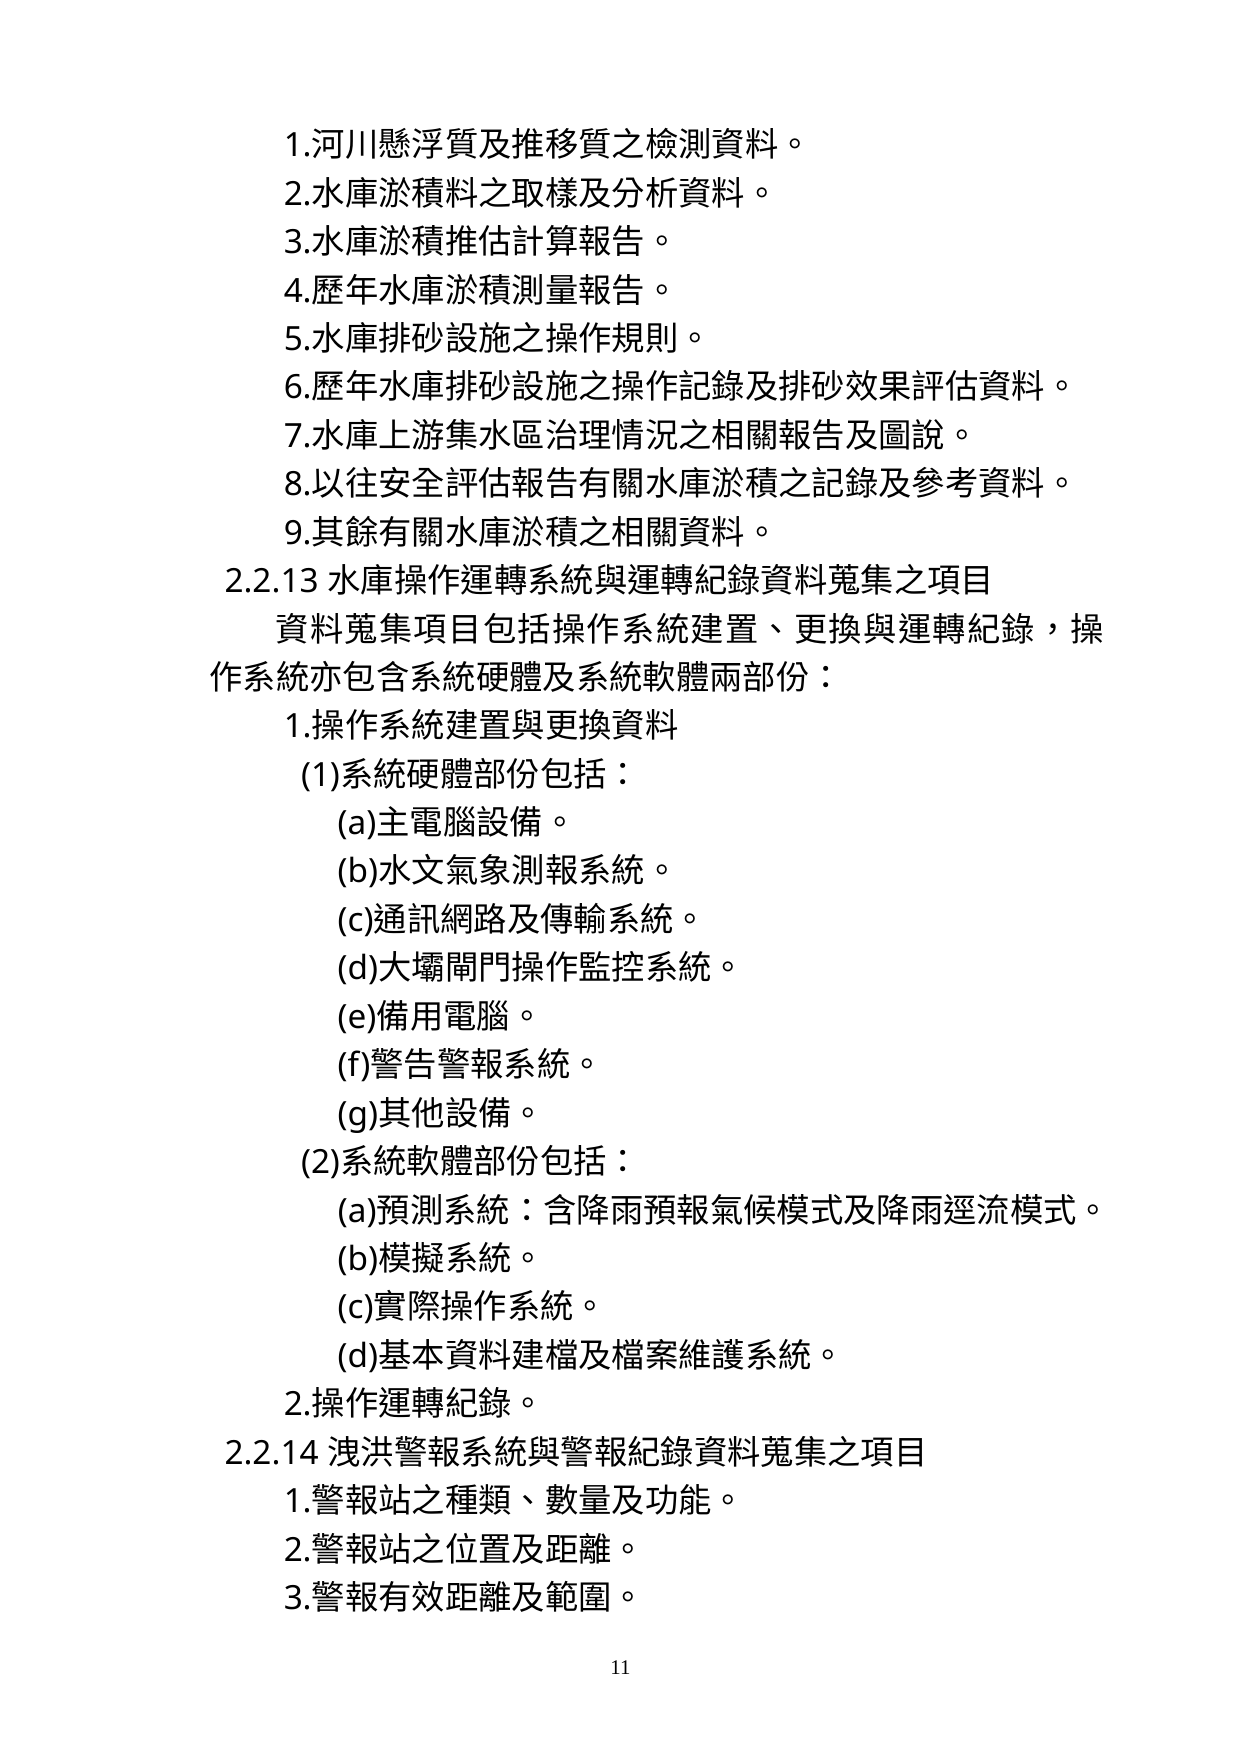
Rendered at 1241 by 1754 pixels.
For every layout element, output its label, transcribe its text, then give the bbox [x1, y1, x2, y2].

text 2.2.13 水庫操作運轉系統與運轉紀錄資料蒐集之項目 [209, 554, 1104, 602]
text 9.其餘有關水庫淤積之相關資料。 [283, 506, 1104, 554]
text 1.操作系統建置與更換資料 [283, 699, 1104, 747]
text (e)備用電腦。 [283, 989, 1104, 1038]
text 2.2.14 洩洪警報系統與警報紀錄資料蒐集之項目 [209, 1426, 1104, 1474]
text 資料蒐集項目包括操作系統建置、更換與運轉紀錄，操作系統亦包含系統硬體及系統軟體兩部份： [209, 602, 1104, 699]
text 5.水庫排砂設施之操作規則。 [283, 312, 1104, 360]
text (2)系統軟體部份包括： [283, 1135, 1104, 1183]
text (c)通訊網路及傳輸系統。 [283, 893, 1104, 941]
text 7.水庫上游集水區治理情況之相關報告及圖說。 [283, 409, 1104, 457]
text (a)主電腦設備。 [283, 796, 1104, 844]
text (c)實際操作系統。 [283, 1280, 1104, 1329]
text 6.歷年水庫排砂設施之操作記錄及排砂效果評估資料。 [283, 360, 1104, 409]
text 3.警報有效距離及範圍。 [283, 1571, 1104, 1619]
text 4.歷年水庫淤積測量報告。 [283, 263, 1104, 312]
text (d)基本資料建檔及檔案維護系統。 [283, 1329, 1104, 1377]
text (f)警告警報系統。 [283, 1038, 1104, 1086]
text 1.警報站之種類、數量及功能。 [283, 1474, 1104, 1522]
text 2.警報站之位置及距離。 [283, 1522, 1104, 1571]
text (a)預測系統：含降雨預報氣候模式及降雨逕流模式。 [338, 1183, 1104, 1232]
text (g)其他設備。 [283, 1086, 1104, 1135]
text (b)模擬系統。 [283, 1232, 1104, 1280]
text 2.操作運轉紀錄。 [283, 1377, 1104, 1426]
text 1.河川懸浮質及推移質之檢測資料。 [283, 118, 1104, 167]
text 8.以往安全評估報告有關水庫淤積之記錄及參考資料。 [283, 457, 1104, 506]
text 3.水庫淤積推估計算報告。 [283, 215, 1104, 263]
text (b)水文氣象測報系統。 [283, 844, 1104, 893]
text (1)系統硬體部份包括： [283, 747, 1104, 796]
text (d)大壩閘門操作監控系統。 [283, 941, 1104, 989]
text 2.水庫淤積料之取樣及分析資料。 [283, 167, 1104, 215]
